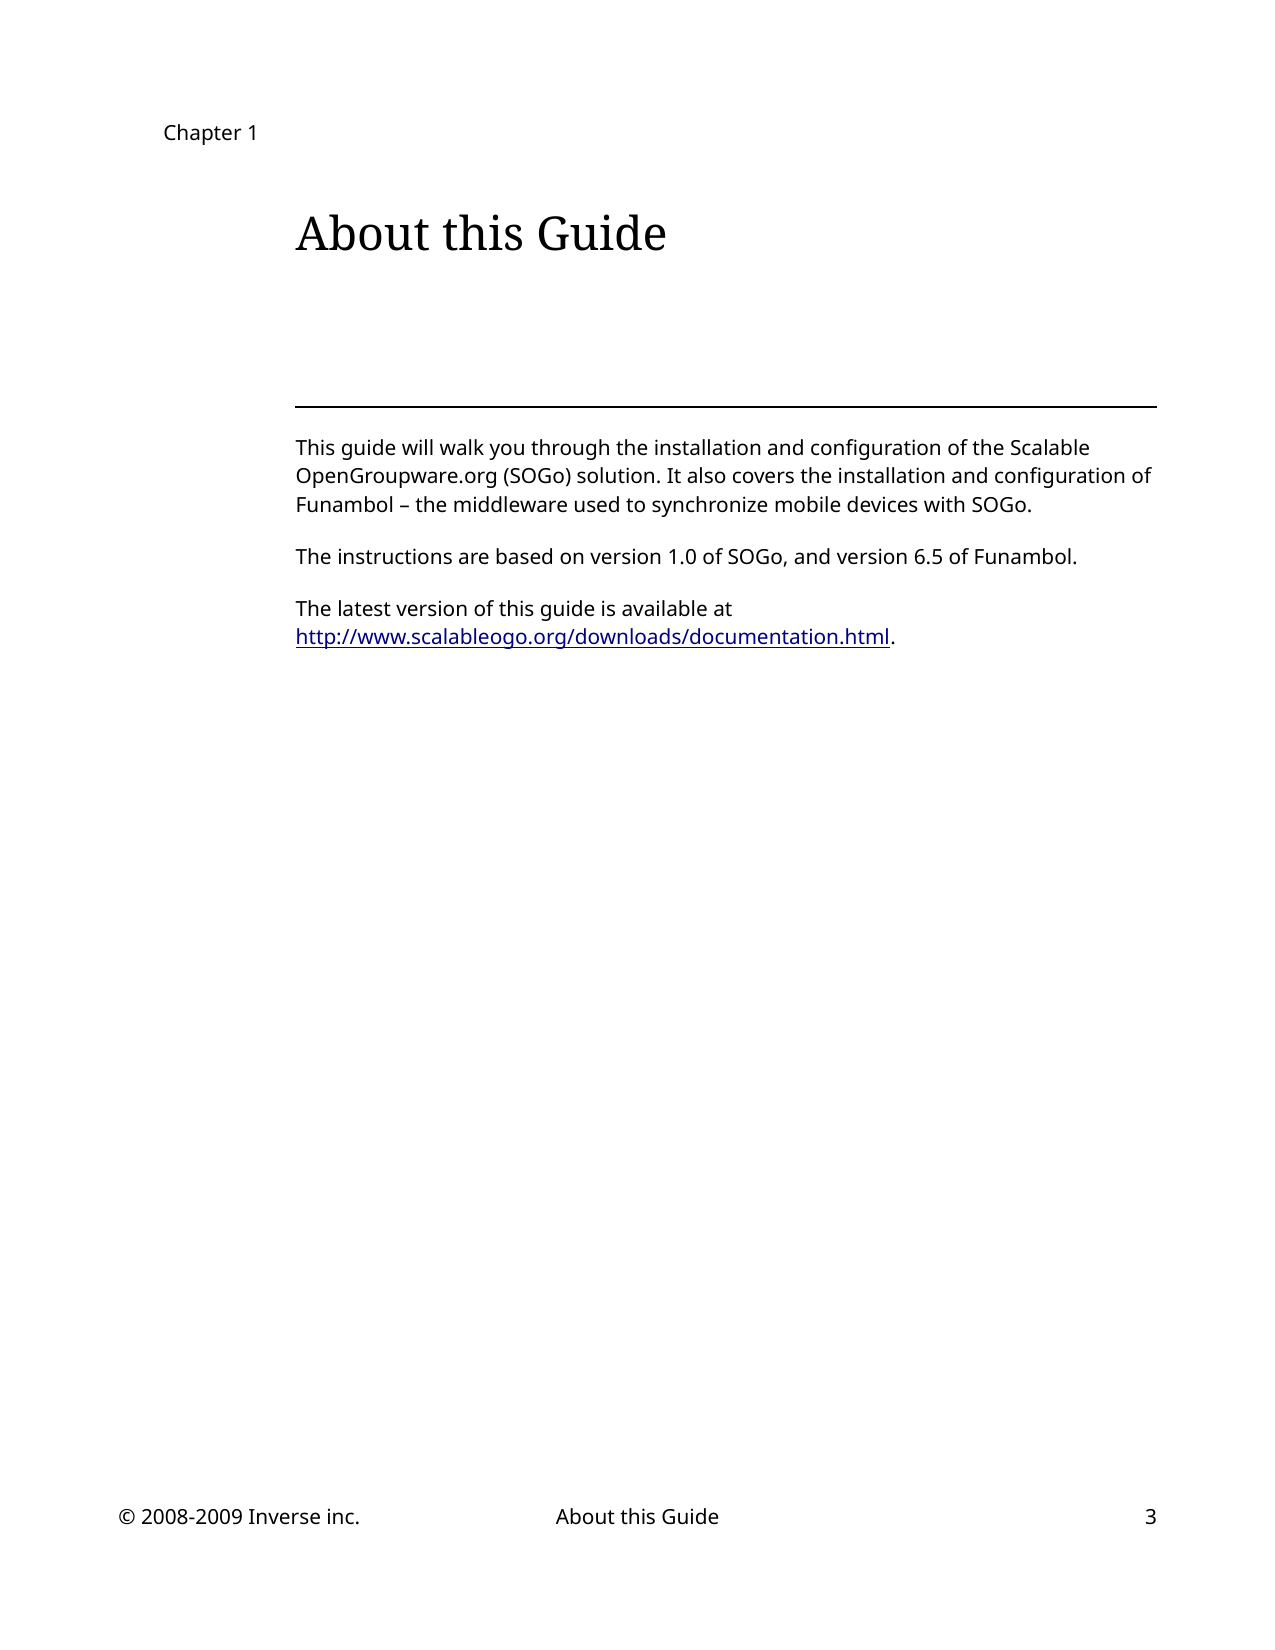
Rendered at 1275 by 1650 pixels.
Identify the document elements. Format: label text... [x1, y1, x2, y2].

text This guide will walk you through the installation and configuration of the Scalable OpenGroupware.org (SOGo) solution. It also covers the installation and configuration of Funambol – the middleware used to synchronize mobile devices with SOGo. [295, 433, 1157, 518]
subtitle About this Guide [295, 201, 1157, 406]
text The instructions are based on version 1.0 of SOGo, and version 6.5 of Funambol. [295, 542, 1157, 570]
text The latest version of this guide is available at http://www.scalableogo.org/downloads/documentation.html. [295, 594, 1157, 651]
